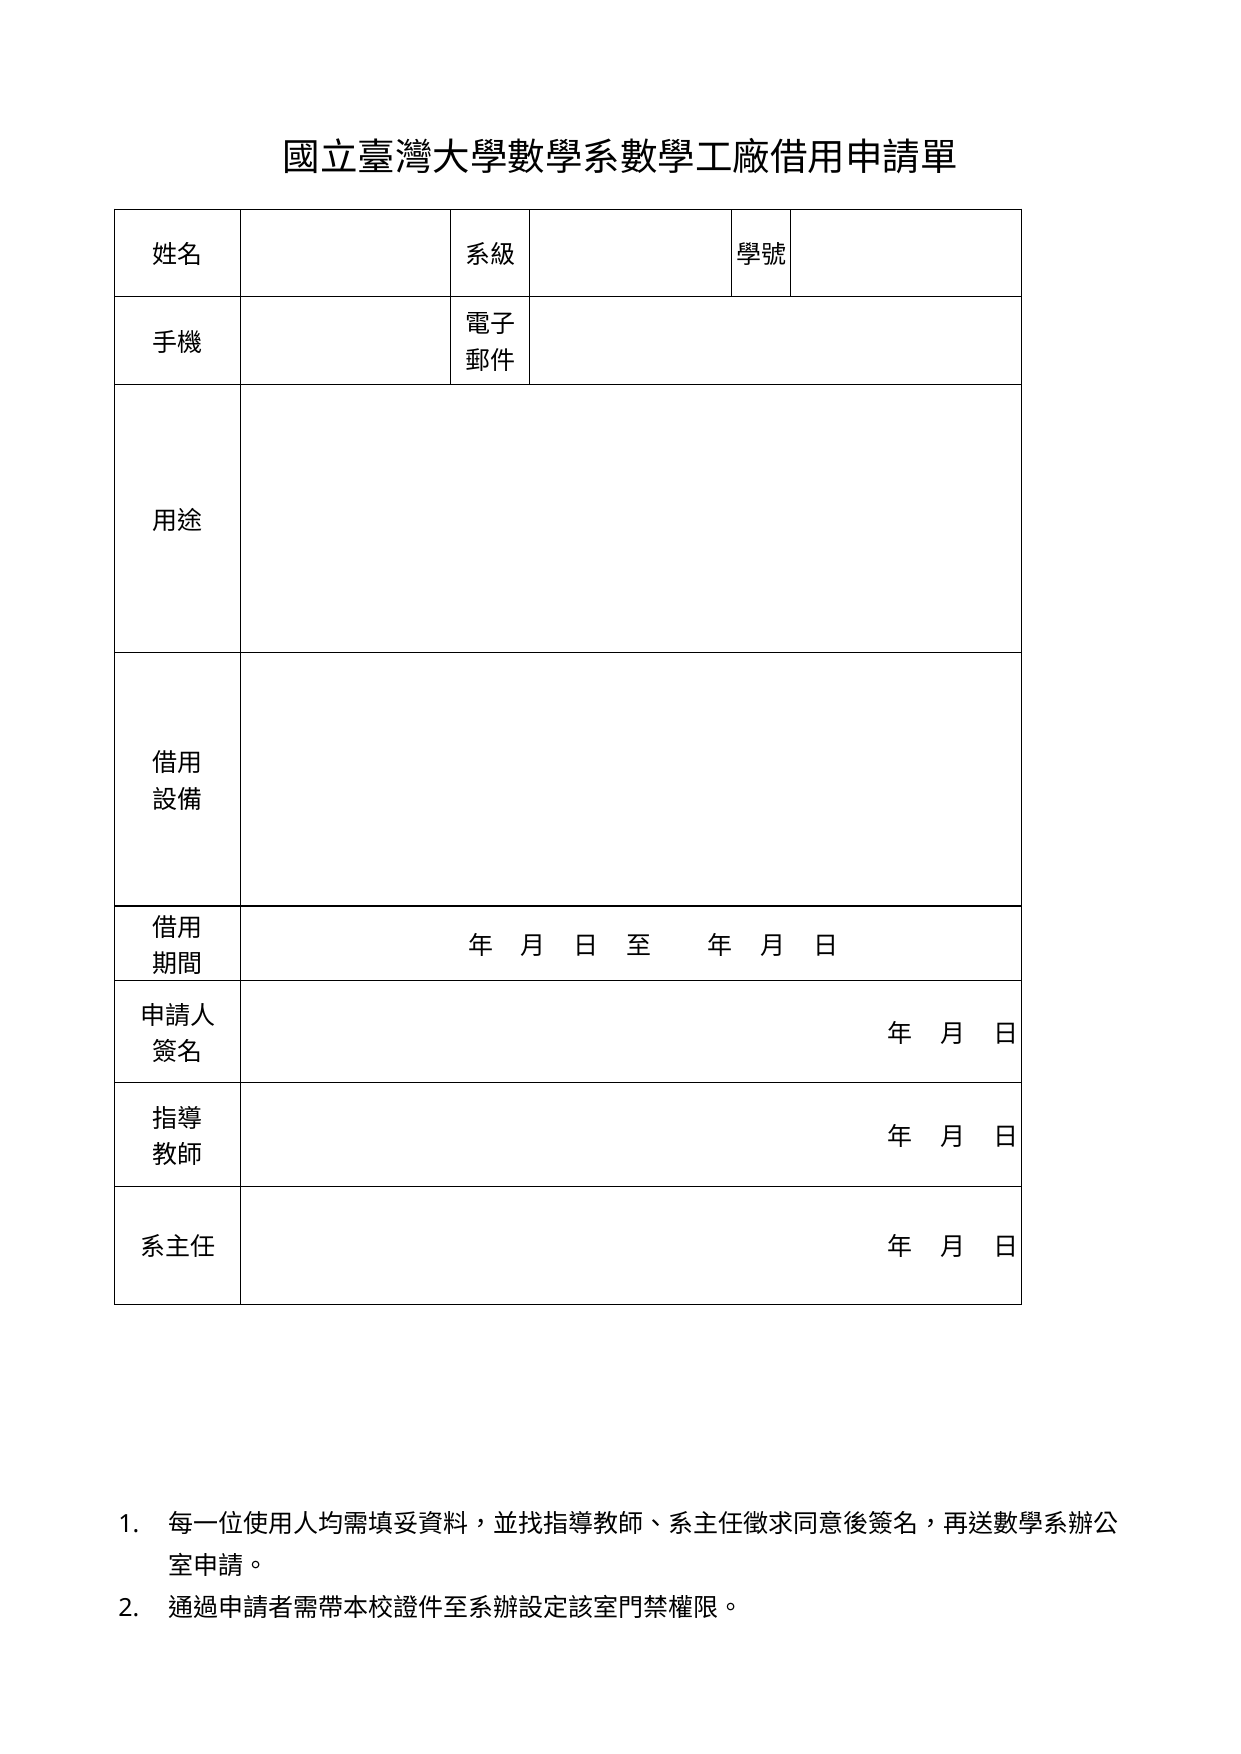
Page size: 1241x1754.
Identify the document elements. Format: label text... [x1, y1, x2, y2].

table_cell 用途 [115, 385, 240, 652]
table_cell 系主任 [115, 1187, 240, 1303]
table_cell 借用 期間 [115, 907, 240, 980]
table_cell 年 月 日 至 年 月 日 [241, 907, 1021, 980]
table_cell 年 月 日 [241, 981, 1021, 1082]
list 每一位使用人均需填妥資料，並找指導教師、系主任徵求同意後簽名，再送數學系辦公室申請。 [118, 1504, 1122, 1582]
text 國立臺灣大學數學系數學工廠借用申請單 [118, 127, 1122, 181]
table_header 學號 [732, 210, 790, 296]
table_cell [241, 297, 450, 384]
table_header 系級 [451, 210, 529, 296]
table_cell [530, 297, 1021, 384]
table_cell [241, 653, 1021, 905]
table_header [241, 210, 450, 296]
table_cell 電子郵件 [451, 297, 529, 384]
table_header [530, 210, 731, 296]
table_cell 申請人 簽名 [115, 981, 240, 1082]
list 通過申請者需帶本校證件至系辦設定該室門禁權限。 [118, 1587, 1122, 1623]
table_cell 借用 設備 [115, 653, 240, 905]
table_cell [241, 385, 1021, 652]
table_cell 手機 [115, 297, 240, 384]
table_cell 年 月 日 [241, 1083, 1021, 1186]
table_header 姓名 [115, 210, 240, 296]
table_cell 年 月 日 [241, 1187, 1021, 1303]
table_header [791, 210, 1021, 296]
table_cell 指導 教師 [115, 1083, 240, 1186]
